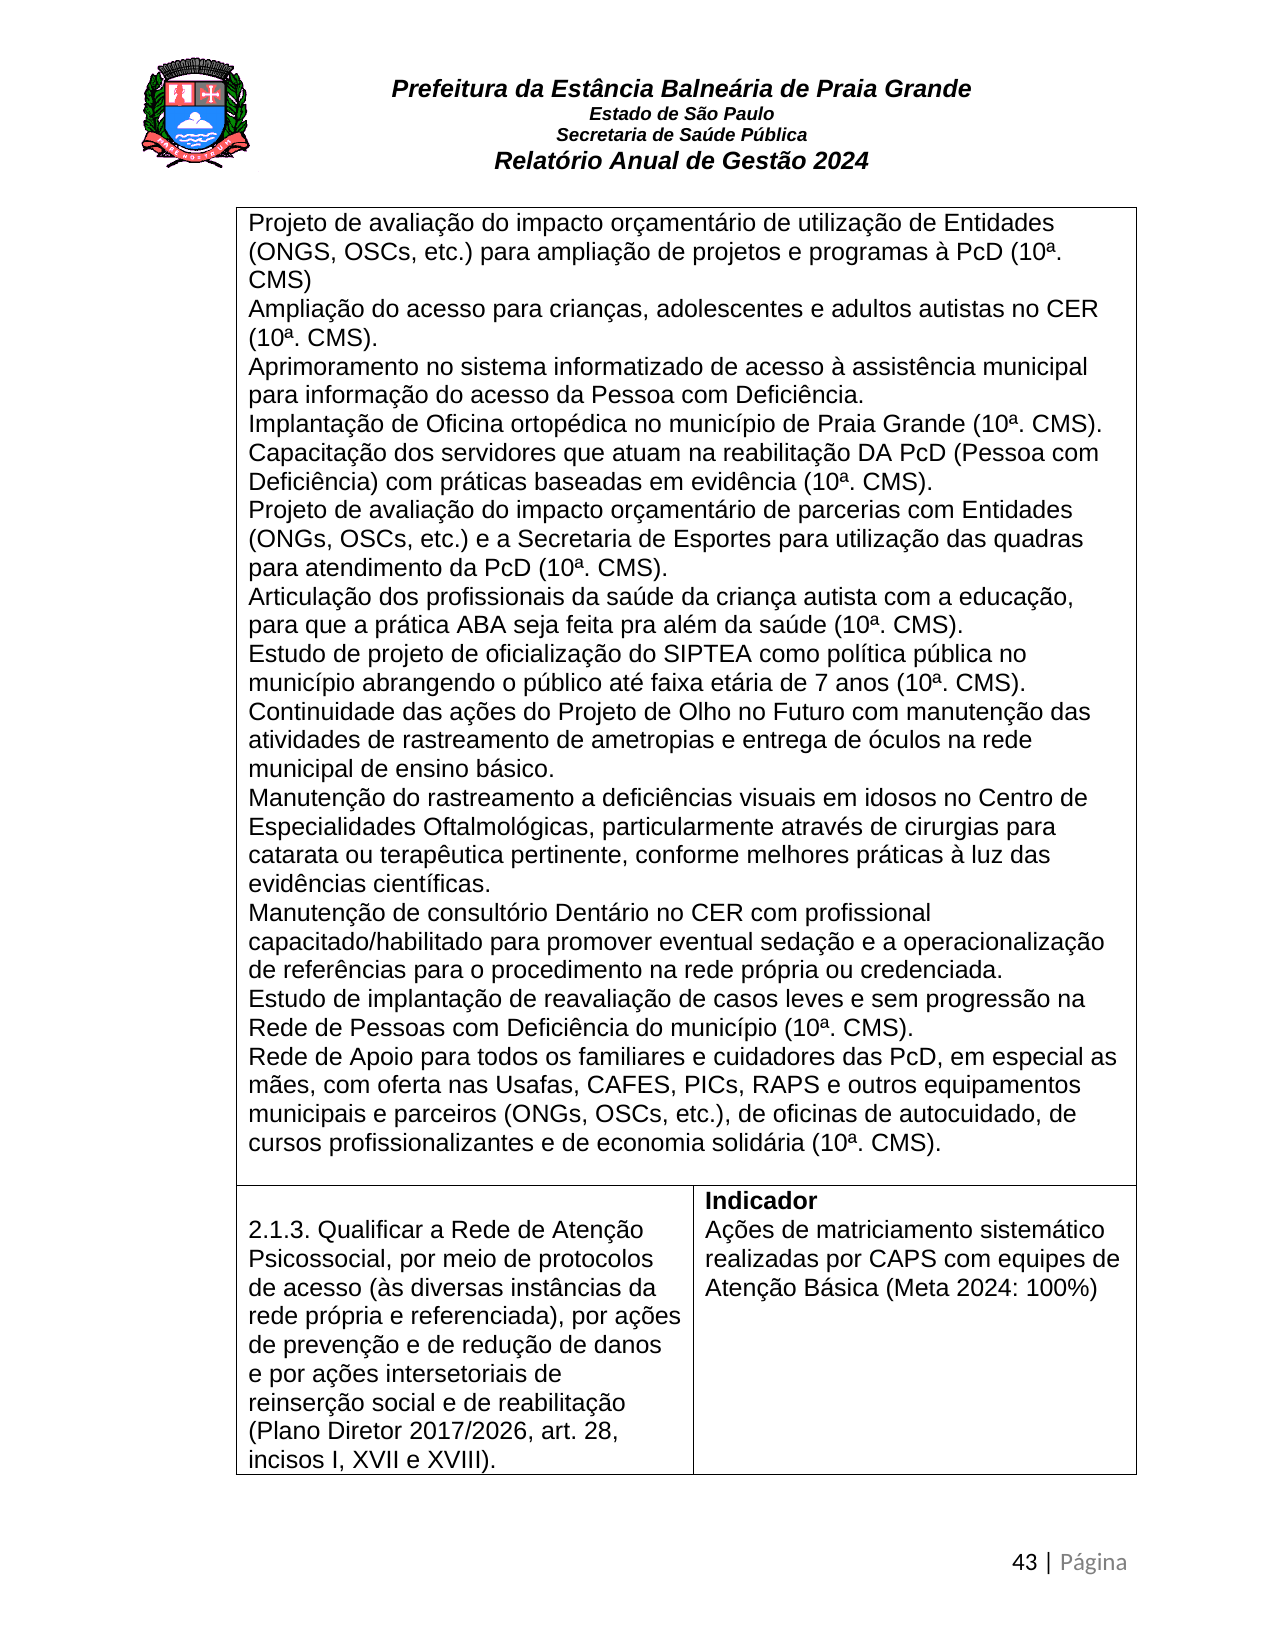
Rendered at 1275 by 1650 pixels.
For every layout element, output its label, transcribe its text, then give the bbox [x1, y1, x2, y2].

table_cell 2.1.3. Qualificar a Rede de Atenção Psicossocial, por meio de protocolos de acesso (às diversas instâncias da rede própria e referenciada), por ações de prevenção e de redução de danos e por ações intersetoriais de reinserção social e de reabilitação (Plano Diretor 2017/2026, art. 28, incisos I, XVII e XVIII). [237, 1186, 693, 1474]
table_cell Indicador Ações de matriciamento sistemático realizadas por CAPS com equipes de Atenção Básica (Meta 2024: 100%) [694, 1186, 1136, 1474]
picture [132, 55, 259, 172]
table_cell Projeto de avaliação do impacto orçamentário de utilização de Entidades (ONGS, OSCs, etc.) para ampliação de projetos e programas à PcD (10ª. CMS) Ampliação do acesso para crianças, adolescentes e adultos autistas no CER (10ª. CMS). Aprimoramento no sistema informatizado de acesso à assistência municipal para informação do acesso da Pessoa com Deficiência. Implantação de Oficina ortopédica no município de Praia Grande (10ª. CMS). Capacitação dos servidores que atuam na reabilitação DA PcD (Pessoa com Deficiência) com práticas baseadas em evidência (10ª. CMS). Projeto de avaliação do impacto orçamentário de parcerias com Entidades (ONGs, OSCs, etc.) e a Secretaria de Esportes para utilização das quadras para atendimento da PcD (10ª. CMS). Articulação dos profissionais da saúde da criança autista com a educação, para que a prática ABA seja feita pra além da saúde (10ª. CMS). Estudo de projeto de oficialização do SIPTEA como política pública no município abrangendo o público até faixa etária de 7 anos (10ª. CMS). Continuidade das ações do Projeto de Olho no Futuro com manutenção das atividades de rastreamento de ametropias e entrega de óculos na rede municipal de ensino básico. Manutenção do rastreamento a deficiências visuais em idosos no Centro de Especialidades Oftalmológicas, particularmente através de cirurgias para catarata ou terapêutica pertinente, conforme melhores práticas à luz das evidências científicas. Manutenção de consultório Dentário no CER com profissional capacitado/habilitado para promover eventual sedação e a operacionalização de referências para o procedimento na rede própria ou credenciada. Estudo de implantação de reavaliação de casos leves e sem progressão na Rede de Pessoas com Deficiência do município (10ª. CMS). Rede de Apoio para todos os familiares e cuidadores das PcD, em especial as mães, com oferta nas Usafas, CAFES, PICs, RAPS e outros equipamentos municipais e parceiros (ONGs, OSCs, etc.), de oficinas de autocuidado, de cursos profissionalizantes e de economia solidária (10ª. CMS). [237, 208, 1136, 1185]
